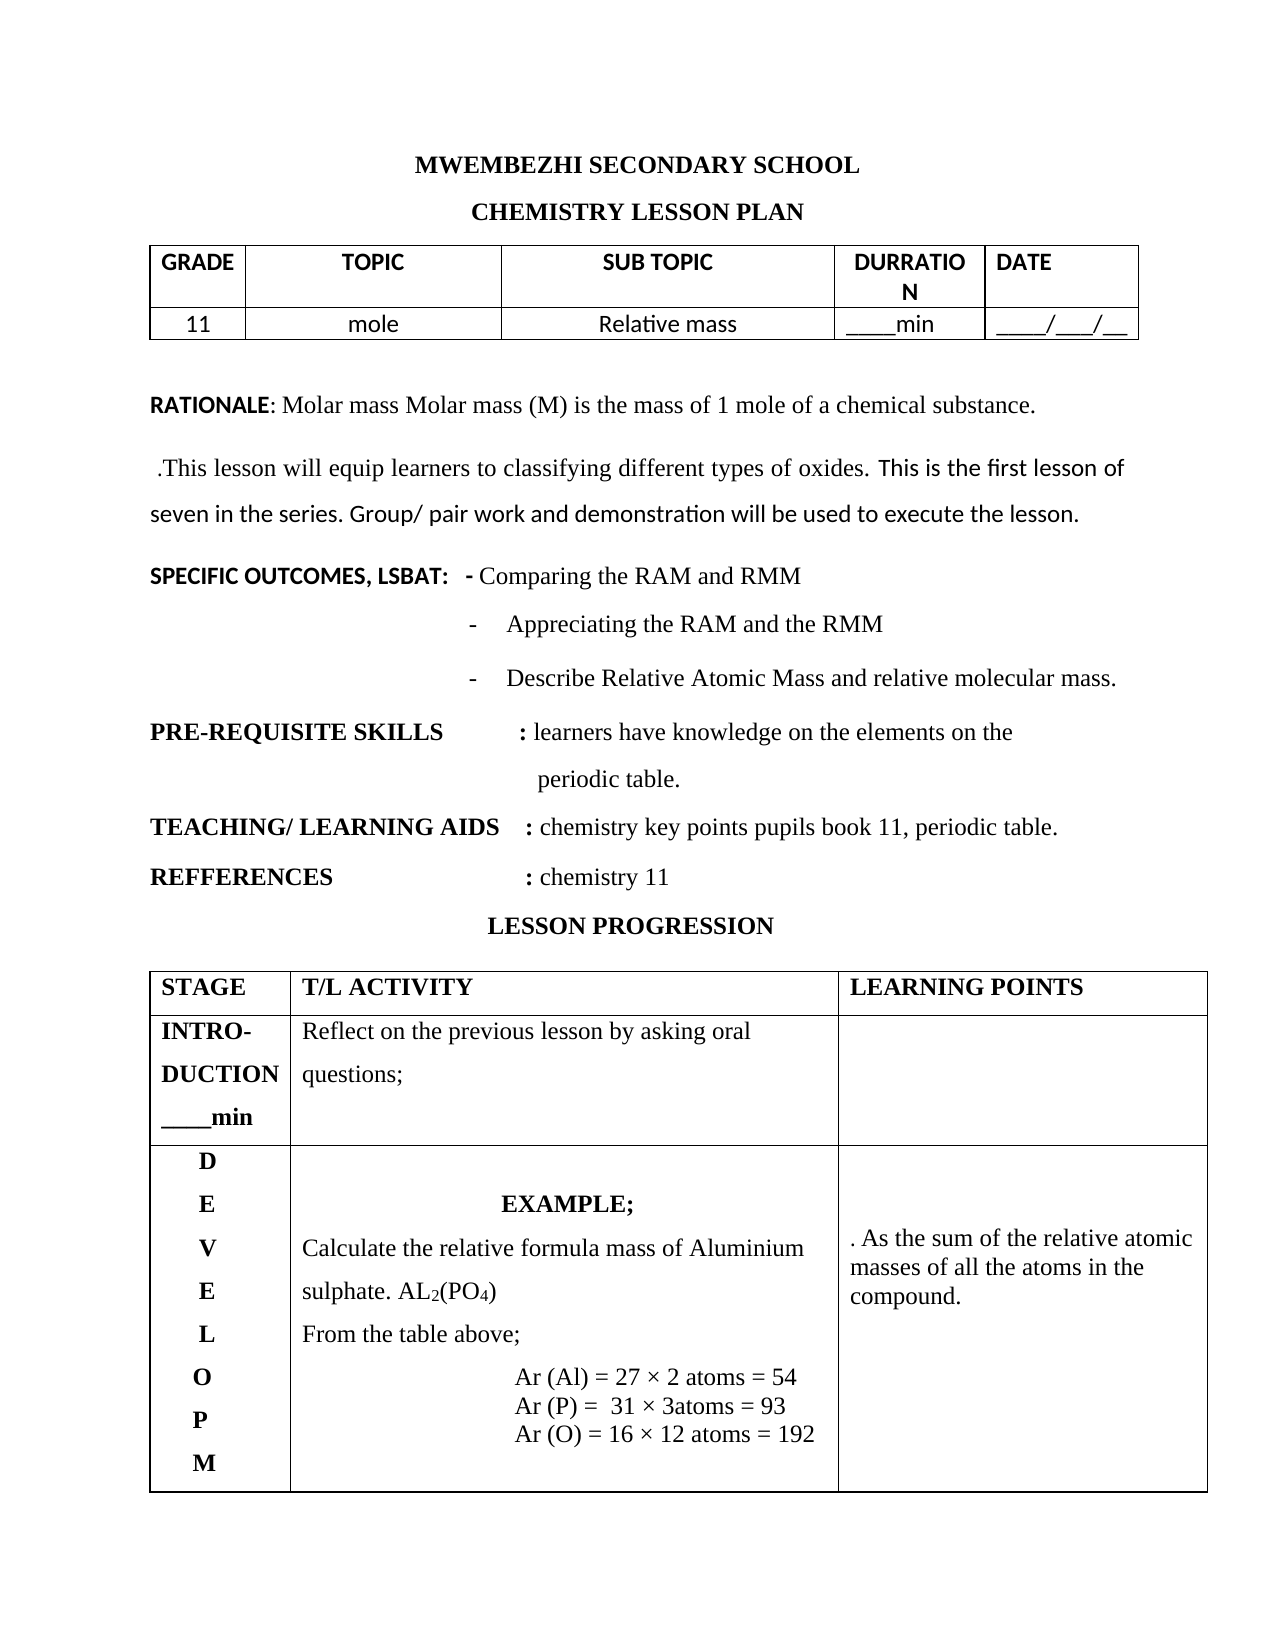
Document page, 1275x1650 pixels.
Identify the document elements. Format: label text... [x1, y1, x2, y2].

text RATIONALE: Molar mass Molar mass (M) is the mass of 1 mole of a chemical substance. [150, 389, 1125, 420]
text REFFERENCES : chemistry 11 [150, 862, 1125, 890]
text LESSON PROGRESSION [150, 911, 1125, 940]
list Appreciating the RAM and the RMM [469, 609, 1125, 638]
text SPECIFIC OUTCOMES, LSBAT: - Comparing the RAM and RMM [150, 560, 1125, 591]
table_cell 11 [151, 308, 245, 339]
table_header DATE [986, 246, 1138, 307]
table_header T/L ACTIVITY [291, 972, 838, 1015]
table_header STAGE [151, 972, 290, 1015]
text PRE-REQUISITE SKILLS : learners have knowledge on the elements on the [150, 717, 1125, 746]
text TEACHING/ LEARNING AIDS : chemistry key points pupils book 11, periodic table. [150, 812, 1125, 841]
table_cell ____min [835, 308, 984, 339]
table_cell D E V E L O P M [151, 1146, 290, 1491]
table_header DURRATION [835, 246, 984, 307]
table_cell Relative mass [502, 308, 834, 339]
table_header GRADE [151, 246, 245, 307]
table_cell [839, 1016, 1207, 1145]
text CHEMISTRY LESSON PLAN [150, 197, 1125, 226]
table_cell INTRO- DUCTION ____min [151, 1016, 290, 1145]
text MWEMBEZHI SECONDARY SCHOOL [150, 150, 1125, 179]
table_header SUB TOPIC [502, 246, 834, 307]
table_cell Reflect on the previous lesson by asking oral questions; [291, 1016, 838, 1145]
table_header LEARNING POINTS [839, 972, 1207, 1015]
table_cell . As the sum of the relative atomic masses of all the atoms in the compound. [839, 1146, 1207, 1491]
table_cell EXAMPLE; Calculate the relative formula mass of Aluminium sulphate. AL2(PO4) From the table above; Ar (Al) = 27 × 2 atoms = 54 Ar (P) = 31 × 3atoms = 93 Ar (O) = 16 × 12 atoms = 192 [291, 1146, 838, 1491]
table_cell ____/___/__ [986, 308, 1138, 339]
table_cell mole [246, 308, 501, 339]
text .This lesson will equip learners to classifying different types of oxides. This is the first lesson of seven in the series. Group/ pair work and demonstration will be used to execute the lesson. [150, 452, 1125, 528]
text periodic table. [150, 764, 1125, 793]
list Describe Relative Atomic Mass and relative molecular mass. [469, 663, 1125, 692]
table_header TOPIC [246, 246, 501, 307]
